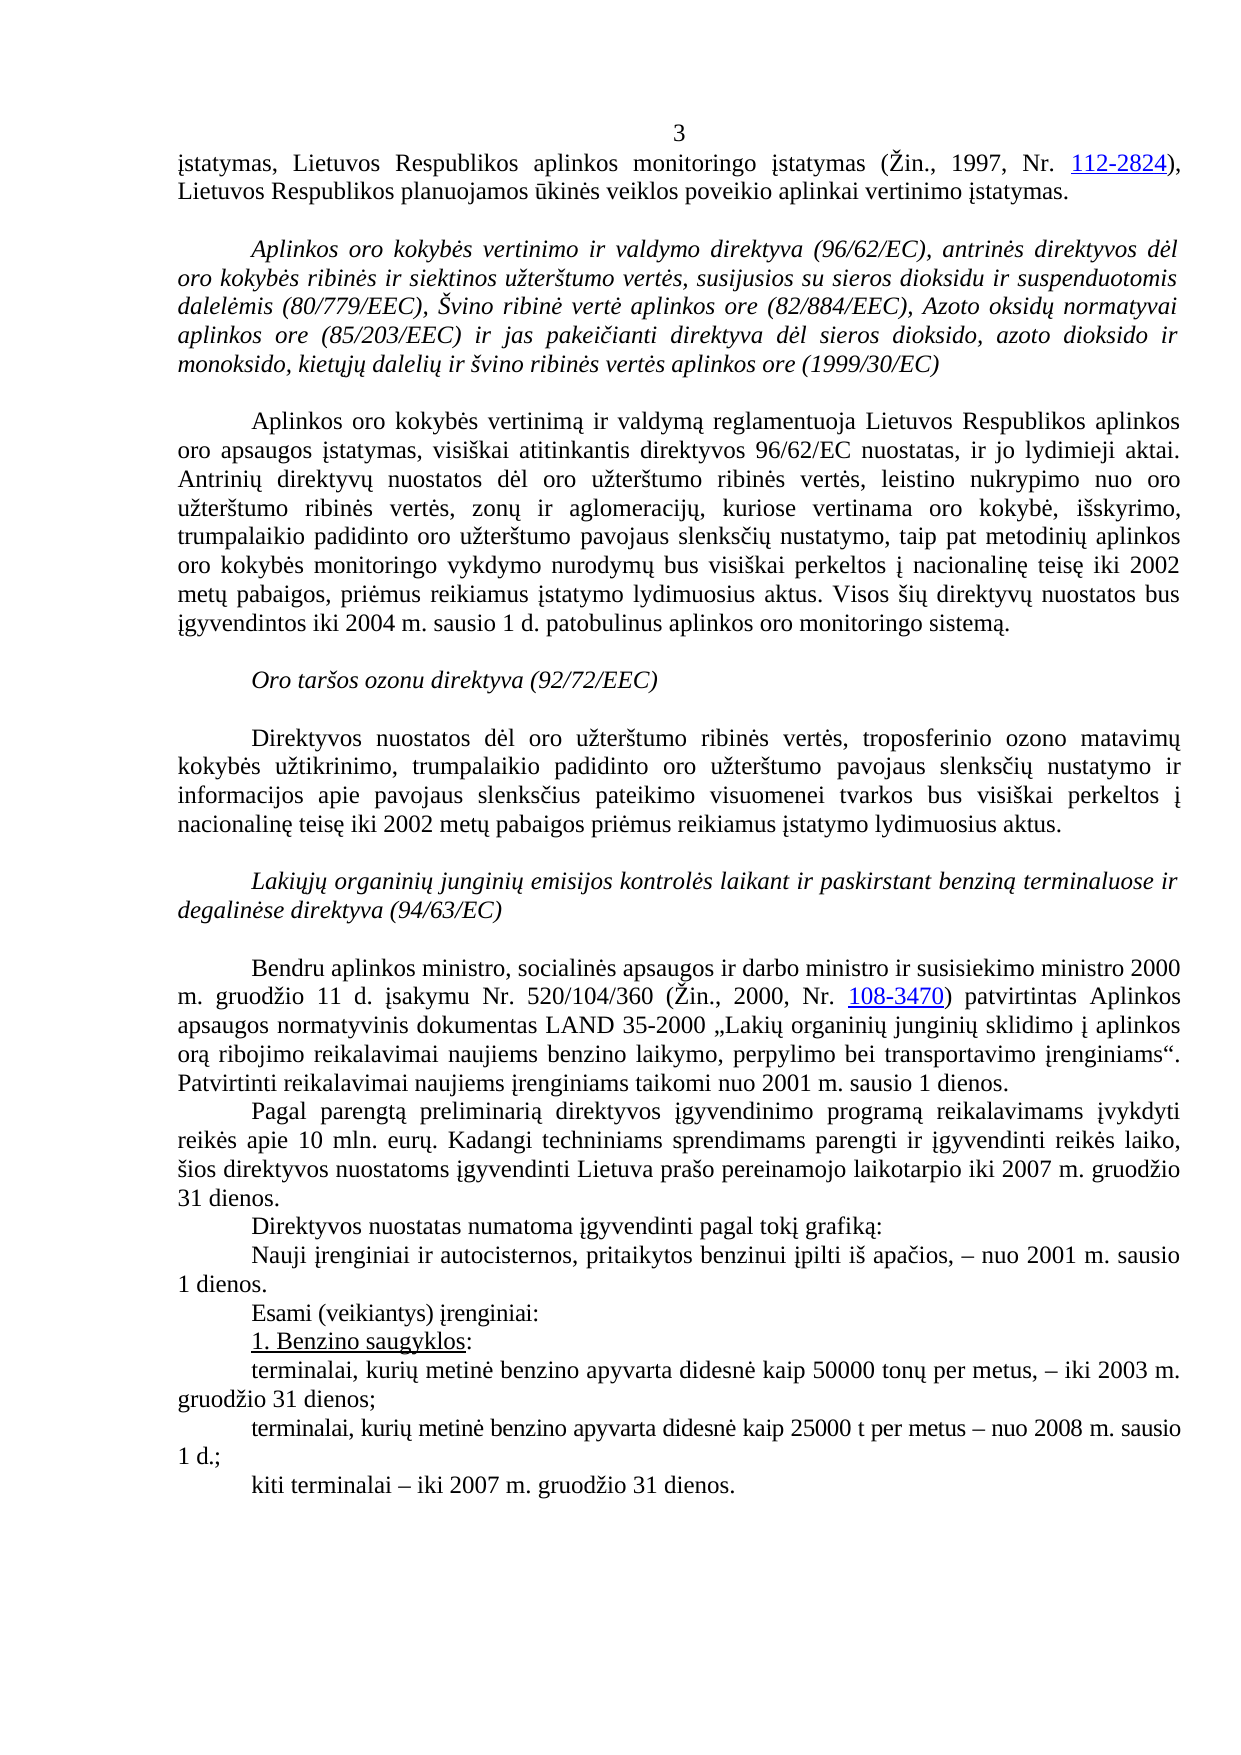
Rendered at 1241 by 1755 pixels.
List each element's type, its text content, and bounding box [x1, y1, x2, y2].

text Pagal parengtą preliminarią direktyvos įgyvendinimo programą reikalavimams įvykdyti reikės apie 10 mln. eurų. Kadangi techniniams sprendimams parengti ir įgyvendinti reikės laiko, šios direktyvos nuostatoms įgyvendinti Lietuva prašo pereinamojo laikotarpio iki 2007 m. gruodžio 31 dienos. [177, 1096, 1181, 1211]
text Esami (veikiantys) įrenginiai: [177, 1298, 1181, 1326]
text Bendru aplinkos ministro, socialinės apsaugos ir darbo ministro ir susisiekimo ministro 2000 m. gruodžio 11 d. įsakymu Nr. 520/104/360 (Žin., 2000, Nr. 108-3470) patvirtintas Aplinkos apsaugos normatyvinis dokumentas LAND 35-2000 „Lakių organinių junginių sklidimo į aplinkos orą ribojimo reikalavimai naujiems benzino laikymo, perpylimo bei transportavimo įrenginiams“. Patvirtinti reikalavimai naujiems įrenginiams taikomi nuo 2001 m. sausio 1 dienos. [177, 953, 1181, 1096]
text Direktyvos nuostatos dėl oro užterštumo ribinės vertės, troposferinio ozono matavimų kokybės užtikrinimo, trumpalaikio padidinto oro užterštumo pavojaus slenksčių nustatymo ir informacijos apie pavojaus slenksčius pateikimo visuomenei tvarkos bus visiškai perkeltos į nacionalinę teisę iki 2002 metų pabaigos priėmus reikiamus įstatymo lydimuosius aktus. [177, 723, 1181, 838]
text terminalai, kurių metinė benzino apyvarta didesnė kaip 50000 tonų per metus, – iki 2003 m. gruodžio 31 dienos; [177, 1355, 1181, 1413]
text Aplinkos oro kokybės vertinimo ir valdymo direktyva (96/62/EC), antrinės direktyvos dėl oro kokybės ribinės ir siektinos užterštumo vertės, susijusios su sieros dioksidu ir suspenduotomis dalelėmis (80/779/EEC), Švino ribinė vertė aplinkos ore (82/884/EEC), Azoto oksidų normatyvai aplinkos ore (85/203/EEC) ir jas pakeičianti direktyva dėl sieros dioksido, azoto dioksido ir monoksido, kietųjų dalelių ir švino ribinės vertės aplinkos ore (1999/30/EC) [177, 234, 1181, 378]
text Oro taršos ozonu direktyva (92/72/EEC) [177, 665, 1181, 694]
text Direktyvos nuostatas numatoma įgyvendinti pagal tokį grafiką: [177, 1211, 1181, 1240]
text kiti terminalai – iki 2007 m. gruodžio 31 dienos. [177, 1470, 1181, 1499]
text Lakiųjų organinių junginių emisijos kontrolės laikant ir paskirstant benziną terminaluose ir degalinėse direktyva (94/63/EC) [177, 866, 1181, 924]
text 1. Benzino saugyklos: [177, 1326, 1181, 1355]
text įstatymas, Lietuvos Respublikos aplinkos monitoringo įstatymas (Žin., 1997, Nr. 112-2824), Lietuvos Respublikos planuojamos ūkinės veiklos poveikio aplinkai vertinimo įstatymas. [177, 148, 1181, 205]
text Nauji įrenginiai ir autocisternos, pritaikytos benzinui įpilti iš apačios, – nuo 2001 m. sausio 1 dienos. [177, 1240, 1181, 1298]
text Aplinkos oro kokybės vertinimą ir valdymą reglamentuoja Lietuvos Respublikos aplinkos oro apsaugos įstatymas, visiškai atitinkantis direktyvos 96/62/EC nuostatas, ir jo lydimieji aktai. Antrinių direktyvų nuostatos dėl oro užterštumo ribinės vertės, leistino nukrypimo nuo oro užterštumo ribinės vertės, zonų ir aglomeracijų, kuriose vertinama oro kokybė, išskyrimo, trumpalaikio padidinto oro užterštumo pavojaus slenksčių nustatymo, taip pat metodinių aplinkos oro kokybės monitoringo vykdymo nurodymų bus visiškai perkeltos į nacionalinę teisę iki 2002 metų pabaigos, priėmus reikiamus įstatymo lydimuosius aktus. Visos šių direktyvų nuostatos bus įgyvendintos iki 2004 m. sausio 1 d. patobulinus aplinkos oro monitoringo sistemą. [177, 406, 1181, 636]
text terminalai, kurių metinė benzino apyvarta didesnė kaip 25000 t per metus – nuo 2008 m. sausio 1 d.; [177, 1413, 1181, 1470]
